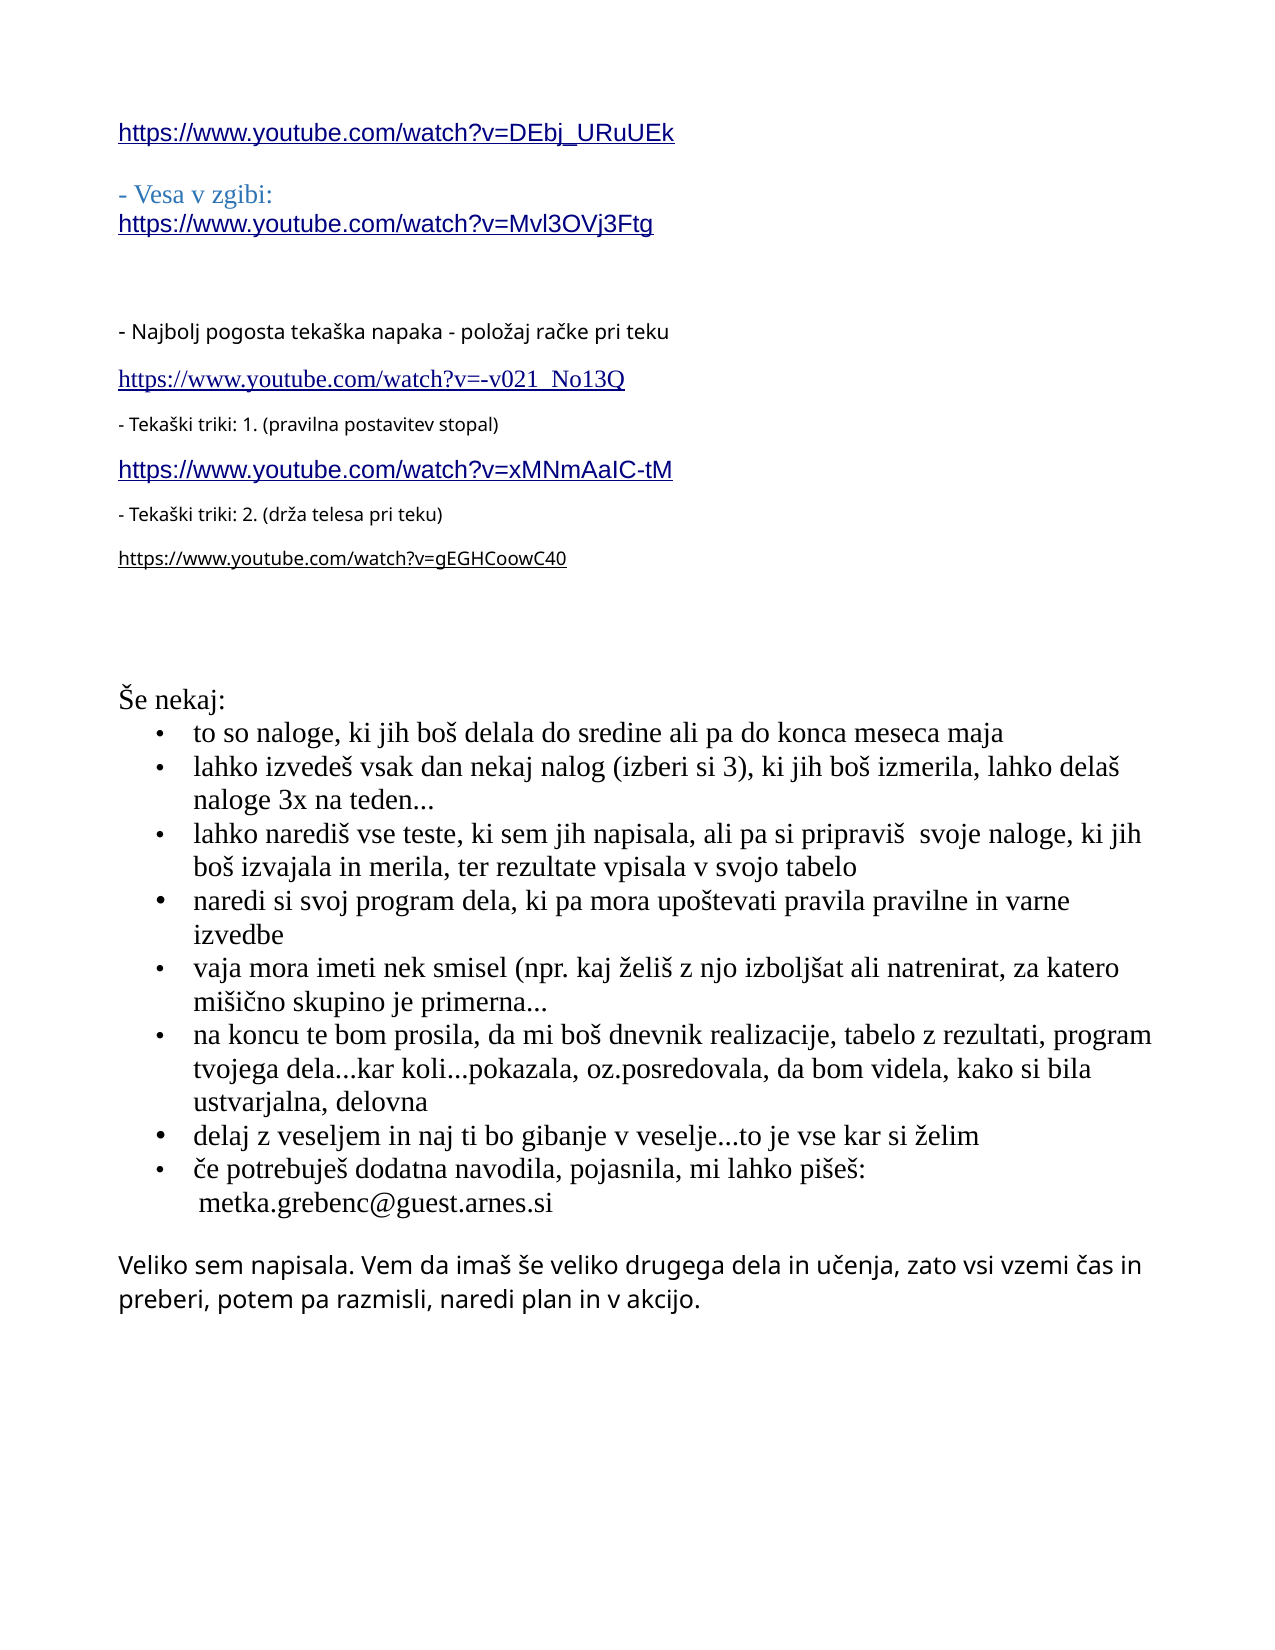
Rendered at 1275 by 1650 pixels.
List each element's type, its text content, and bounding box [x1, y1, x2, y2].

text https://www.youtube.com/watch?v=DEbj_URuUEk [118, 118, 1157, 147]
list če potrebuješ dodatna navodila, pojasnila, mi lahko pišeš: [156, 1152, 1157, 1185]
text - Tekaški triki: 2. (drža telesa pri teku) [118, 501, 1157, 527]
list delaj z veseljem in naj ti bo gibanje v veselje...to je vse kar si želim [156, 1118, 1157, 1152]
text - Tekaški triki: 1. (pravilna postavitev stopal) [118, 411, 1157, 437]
list naredi si svoj program dela, ki pa mora upoštevati pravila pravilne in varne izvedbe [156, 883, 1157, 950]
text https://www.youtube.com/watch?v=gEGHCoowC40 [118, 545, 1157, 570]
text https://www.youtube.com/watch?v=Mvl3OVj3Ftg [118, 209, 1157, 238]
text https://www.youtube.com/watch?v=-v021_No13Q [118, 364, 1157, 393]
subtitle - Najbolj pogosta tekaška napaka - položaj račke pri teku [118, 315, 1157, 346]
text - Vesa v zgibi: [118, 178, 1157, 209]
list lahko izvedeš vsak dan nekaj nalog (izberi si 3), ki jih boš izmerila, lahko delaš naloge 3x na teden... [156, 749, 1157, 816]
list vaja mora imeti nek smisel (npr. kaj želiš z njo izboljšat ali natrenirat, za katero mišično skupino je primerna... [156, 950, 1157, 1017]
text Še nekaj: [118, 682, 1157, 715]
list to so naloge, ki jih boš delala do sredine ali pa do konca meseca maja [156, 715, 1157, 749]
text metka.grebenc@guest.arnes.si [118, 1185, 1157, 1219]
list lahko narediš vse teste, ki sem jih napisala, ali pa si pripraviš svoje naloge, ki jih boš izvajala in merila, ter rezultate vpisala v svojo tabelo [156, 816, 1157, 883]
text Veliko sem napisala. Vem da imaš še veliko drugega dela in učenja, zato vsi vzemi čas in preberi, potem pa razmisli, naredi plan in v akcijo. [118, 1247, 1157, 1316]
list na koncu te bom prosila, da mi boš dnevnik realizacije, tabelo z rezultati, program tvojega dela...kar koli...pokazala, oz.posredovala, da bom videla, kako si bila ustvarjalna, delovna [156, 1017, 1157, 1118]
text https://www.youtube.com/watch?v=xMNmAaIC-tM [118, 454, 1157, 483]
